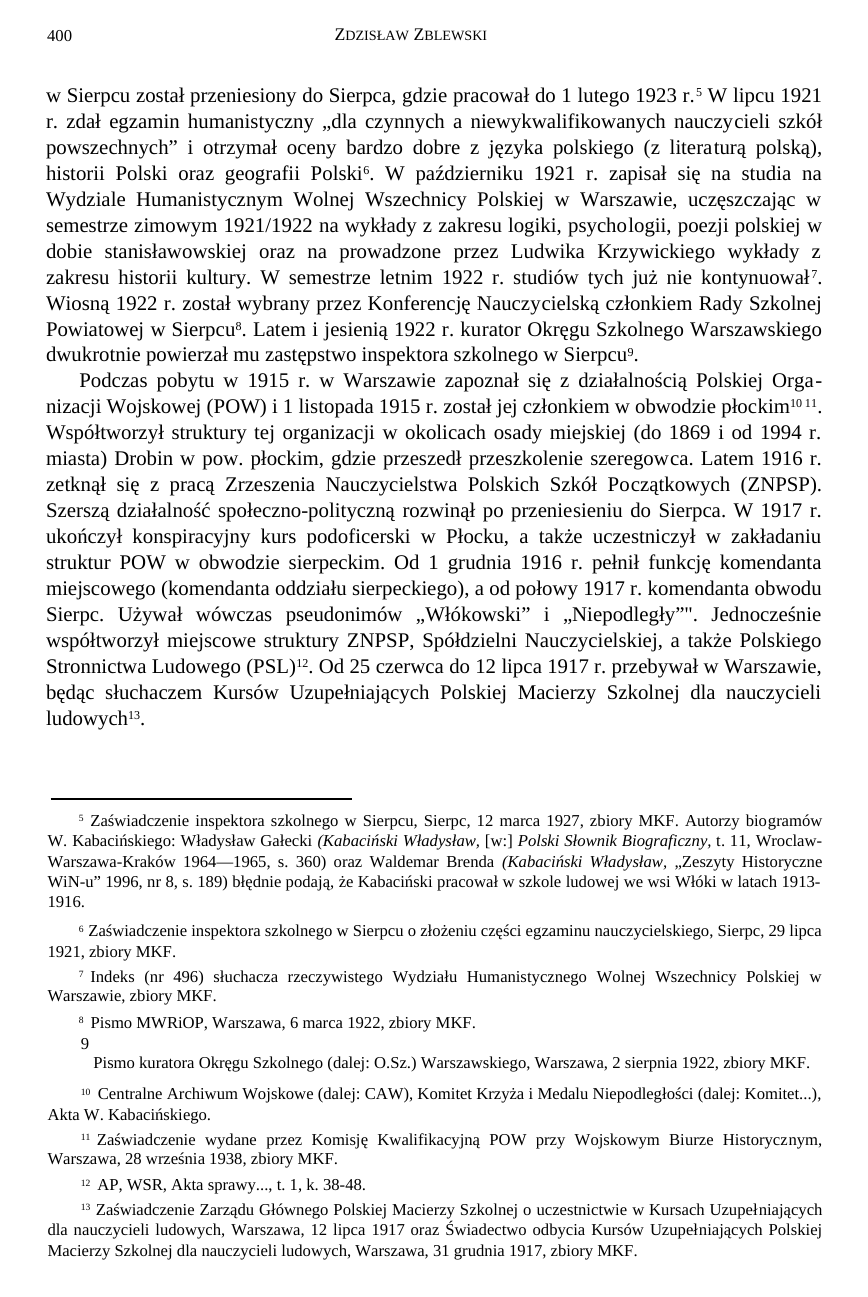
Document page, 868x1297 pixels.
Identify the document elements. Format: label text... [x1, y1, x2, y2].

text 400 [47, 26, 80, 45]
text 13 Zaświadczenie Zarządu Głównego Polskiej Macierzy Szkolnej o uczestnictwie w Kursach Uzupeł­niających dla nauczycieli ludowych, Warszawa, 12 lipca 1917 oraz Świadectwo odbycia Kursów Uzupeł­niających Polskiej Macierzy Szkolnej dla nauczycieli ludowych, Warszawa, 31 grudnia 1917, zbiory MKF. [47, 1199, 822, 1260]
text w Sierpcu został przeniesiony do Sierpca, gdzie pracował do 1 lutego 1923 r.5 W lipcu 1921 r. zdał egzamin humanistyczny „dla czynnych a niewykwalifikowanych nauczy­cieli szkół powszechnych” i otrzymał oceny bardzo dobre z języka polskiego (z litera­turą polską), historii Polski oraz geografii Polski6. W październiku 1921 r. zapisał się na studia na Wydziale Humanistycznym Wolnej Wszechnicy Polskiej w Warszawie, uczęszczając w semestrze zimowym 1921/1922 na wykłady z zakresu logiki, psycho­logii, poezji polskiej w dobie stanisławowskiej oraz na prowadzone przez Ludwika Krzywickiego wykłady z zakresu historii kultury. W semestrze letnim 1922 r. studiów tych już nie kontynuował7. Wiosną 1922 r. został wybrany przez Konferencję Nauczy­cielską członkiem Rady Szkolnej Powiatowej w Sierpcu8. Latem i jesienią 1922 r. ku­rator Okręgu Szkolnego Warszawskiego dwukrotnie powierzał mu zastępstwo inspek­tora szkolnego w Sierpcu9. [46, 83, 822, 366]
text Pismo kuratora Okręgu Szkolnego (dalej: O.Sz.) Warszawskiego, Warszawa, 2 sierpnia 1922, zbiory MKF. [47, 1052, 822, 1072]
text 10 Centralne Archiwum Wojskowe (dalej: CAW), Komitet Krzyża i Medalu Niepodległości (dalej: Komitet...), Akta W. Kabacińskiego. [47, 1084, 822, 1124]
text Zdzisław Zblewski [334, 24, 495, 44]
text 12 AP, WSR, Akta sprawy..., t. 1, k. 38-48. [47, 1175, 822, 1194]
text 9 [47, 1038, 822, 1052]
text 7 Indeks (nr 496) słuchacza rzeczywistego Wydziału Humanistycznego Wolnej Wszechnicy Polskiej w Warszawie, zbiory MKF. [47, 966, 822, 1005]
text 5 Zaświadczenie inspektora szkolnego w Sierpcu, Sierpc, 12 marca 1927, zbiory MKF. Autorzy bio­gramów W. Kabacińskiego: Władysław Gałecki (Kabaciński Władysław, [w:] Polski Słownik Biograficz­ny, t. 11, Wroclaw-Warszawa-Kraków 1964—1965, s. 360) oraz Waldemar Brenda (Kabaciński Włady­sław, „Zeszyty Historyczne WiN-u” 1996, nr 8, s. 189) błędnie podają, że Kabaciński pracował w szkole ludowej we wsi Włóki w latach 1913-1916. [47, 811, 822, 911]
text Podczas pobytu w 1915 r. w Warszawie zapoznał się z działalnością Polskiej Orga­nizacji Wojskowej (POW) i 1 listopada 1915 r. został jej członkiem w obwodzie płoc­kim10 11. Współtworzył struktury tej organizacji w okolicach osady miejskiej (do 1869 i od 1994 r. miasta) Drobin w pow. płockim, gdzie przeszedł przeszkolenie szeregow­ca. Latem 1916 r. zetknął się z pracą Zrzeszenia Nauczycielstwa Polskich Szkół Po­czątkowych (ZNPSP). Szerszą działalność społeczno-polityczną rozwinął po przenie­sieniu do Sierpca. W 1917 r. ukończył konspiracyjny kurs podoficerski w Płocku, a także uczestniczył w zakładaniu struktur POW w obwodzie sierpeckim. Od 1 grudnia 1916 r. pełnił funkcję komendanta miejscowego (komendanta oddziału sierpeckiego), a od połowy 1917 r. komendanta obwodu Sierpc. Używał wówczas pseudonimów „Włókowski” i „Niepodległy”". Jednocześnie współtworzył miejscowe struktury ZNPSP, Spółdzielni Nauczycielskiej, a także Polskiego Stronnictwa Ludowego (PSL)12. Od 25 czerwca do 12 lipca 1917 r. przebywał w Warszawie, będąc słucha­czem Kursów Uzupełniających Polskiej Macierzy Szkolnej dla nauczycieli ludowych13. [46, 368, 822, 729]
text 6 Zaświadczenie inspektora szkolnego w Sierpcu o złożeniu części egzaminu nauczycielskiego, Sierpc, 29 lipca 1921, zbiory MKF. [47, 921, 822, 961]
text 8 Pismo MWRiOP, Warszawa, 6 marca 1922, zbiory MKF. [47, 1012, 822, 1032]
text 11 Zaświadczenie wydane przez Komisję Kwalifikacyjną POW przy Wojskowym Biurze Historycz­nym, Warszawa, 28 września 1938, zbiory MKF. [47, 1129, 822, 1168]
